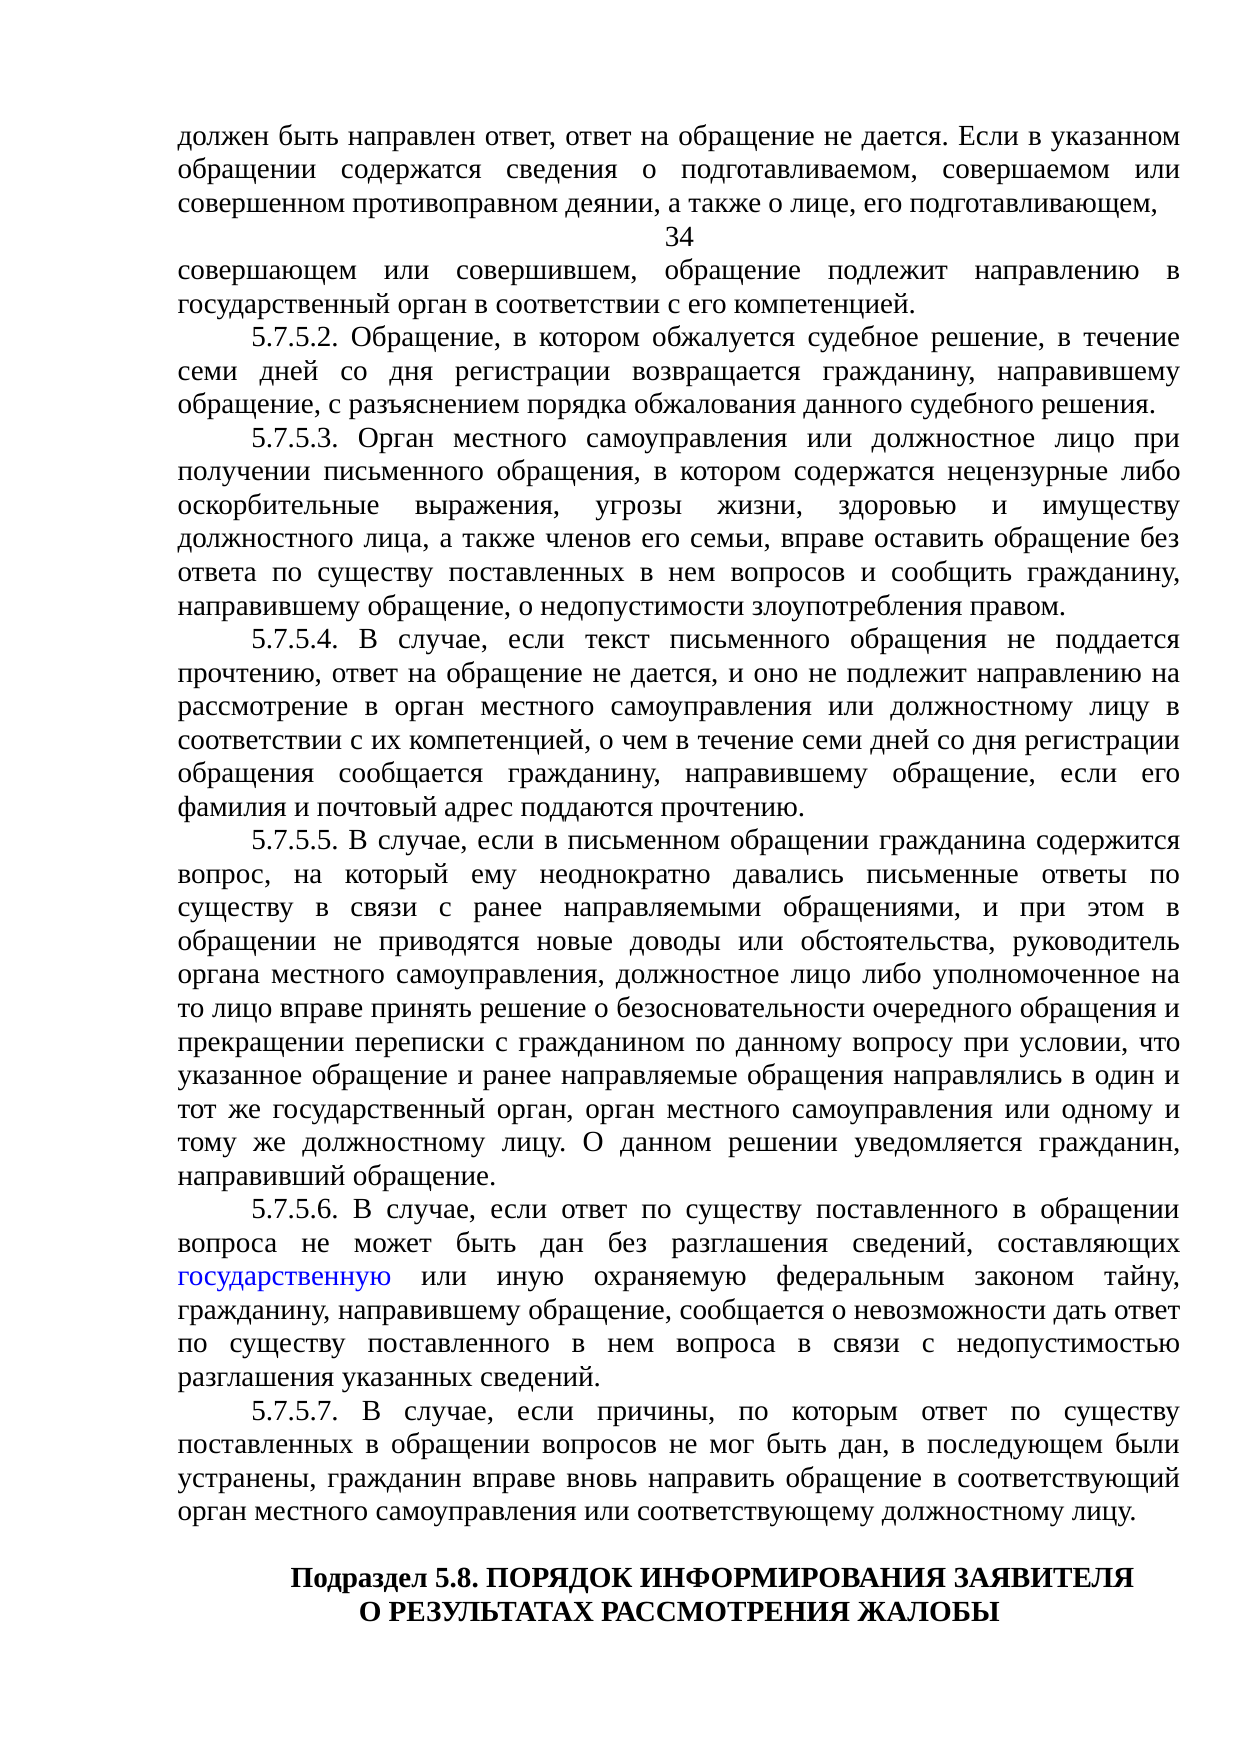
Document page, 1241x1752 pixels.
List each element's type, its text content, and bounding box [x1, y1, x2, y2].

text 5.7.5.4. В случае, если текст письменного обращения не поддается прочтению, ответ на обращение не дается, и оно не подлежит направлению на рассмотрение в орган местного самоуправления или должностному лицу в соответствии с их компетенцией, о чем в течение семи дней со дня регистрации обращения сообщается гражданину, направившему обращение, если его фамилия и почтовый адрес поддаются прочтению. [177, 621, 1181, 822]
list должен быть направлен ответ, ответ на обращение не дается. Если в указанном обращении содержатся сведения о подготавливаемом, совершаемом или совершенном противоправном деянии, а также о лице, его подготавливающем, [177, 118, 1181, 219]
text 5.7.5.7. В случае, если причины, по которым ответ по существу поставленных в обращении вопросов не мог быть дан, в последующем были устранены, гражданин вправе вновь направить обращение в соответствующий орган местного самоуправления или соответствующему должностному лицу. [177, 1393, 1181, 1527]
text 5.7.5.2. Обращение, в котором обжалуется судебное решение, в течение семи дней со дня регистрации возвращается гражданину, направившему обращение, с разъяснением порядка обжалования данного судебного решения. [177, 319, 1181, 420]
text 5.7.5.6. В случае, если ответ по существу поставленного в обращении вопроса не может быть дан без разглашения сведений, составляющих государственную или иную охраняемую федеральным законом тайну, гражданину, направившему обращение, сообщается о невозможности дать ответ по существу поставленного в нем вопроса в связи с недопустимостью разглашения указанных сведений. [177, 1191, 1181, 1393]
text 5.7.5.5. В случае, если в письменном обращении гражданина содержится вопрос, на который ему неоднократно давались письменные ответы по существу в связи с ранее направляемыми обращениями, и при этом в обращении не приводятся новые доводы или обстоятельства, руководитель органа местного самоуправления, должностное лицо либо уполномоченное на то лицо вправе принять решение о безосновательности очередного обращения и прекращении переписки с гражданином по данному вопросу при условии, что указанное обращение и ранее направляемые обращения направлялись в один и тот же государственный орган, орган местного самоуправления или одному и тому же должностному лицу. О данном решении уведомляется гражданин, направивший обращение. [177, 822, 1181, 1191]
list совершающем или совершившем, обращение подлежит направлению в государственный орган в соответствии с его компетенцией. [177, 252, 1181, 319]
list 34 [177, 219, 1181, 252]
subtitle Подраздел 5.8. ПОРЯДОК ИНФОРМИРОВАНИЯ ЗАЯВИТЕЛЯ О РЕЗУЛЬТАТАХ РАССМОТРЕНИЯ ЖАЛОБЫ [177, 1560, 1181, 1627]
text 5.7.5.3. Орган местного самоуправления или должностное лицо при получении письменного обращения, в котором содержатся нецензурные либо оскорбительные выражения, угрозы жизни, здоровью и имуществу должностного лица, а также членов его семьи, вправе оставить обращение без ответа по существу поставленных в нем вопросов и сообщить гражданину, направившему обращение, о недопустимости злоупотребления правом. [177, 420, 1181, 621]
